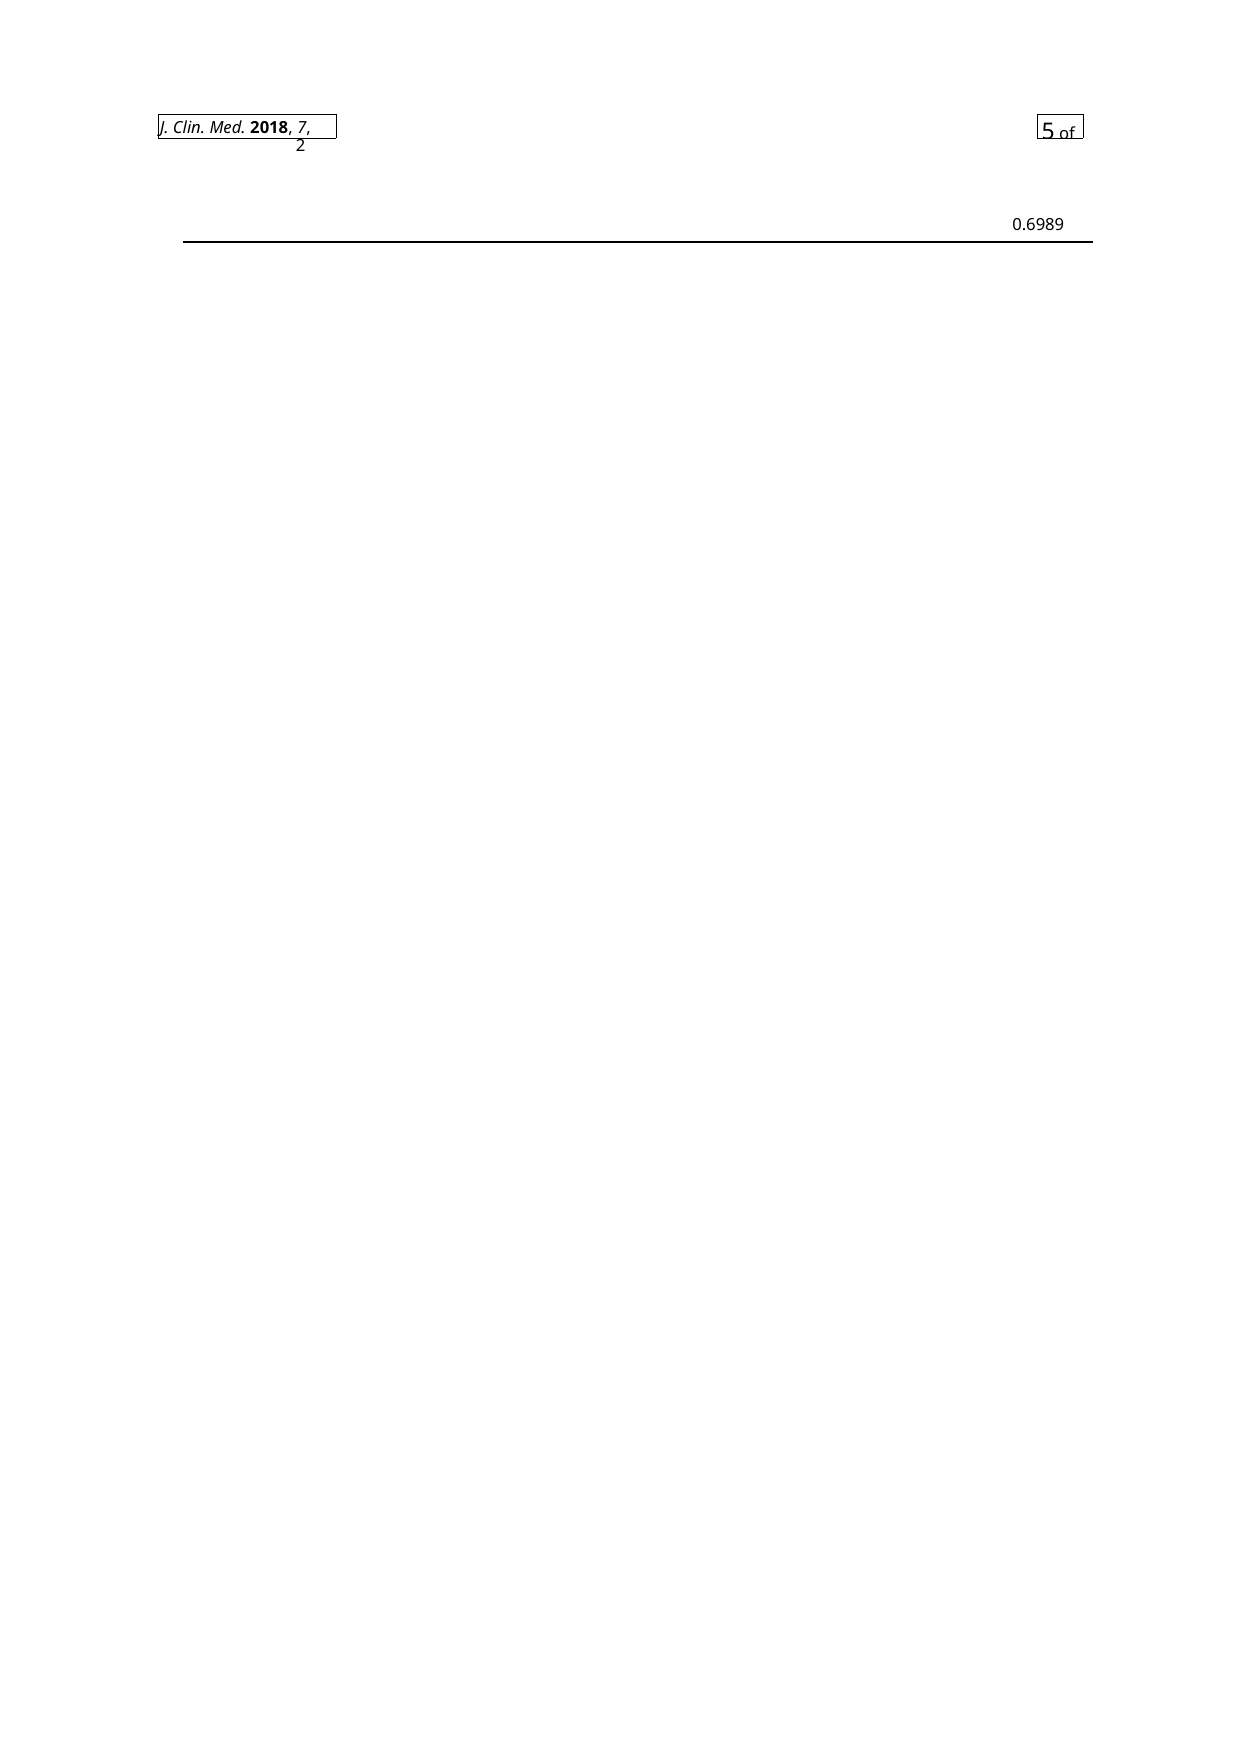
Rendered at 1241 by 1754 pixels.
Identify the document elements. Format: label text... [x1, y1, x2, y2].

text 0.6989 [1012, 213, 1096, 236]
text 2 [296, 135, 968, 156]
